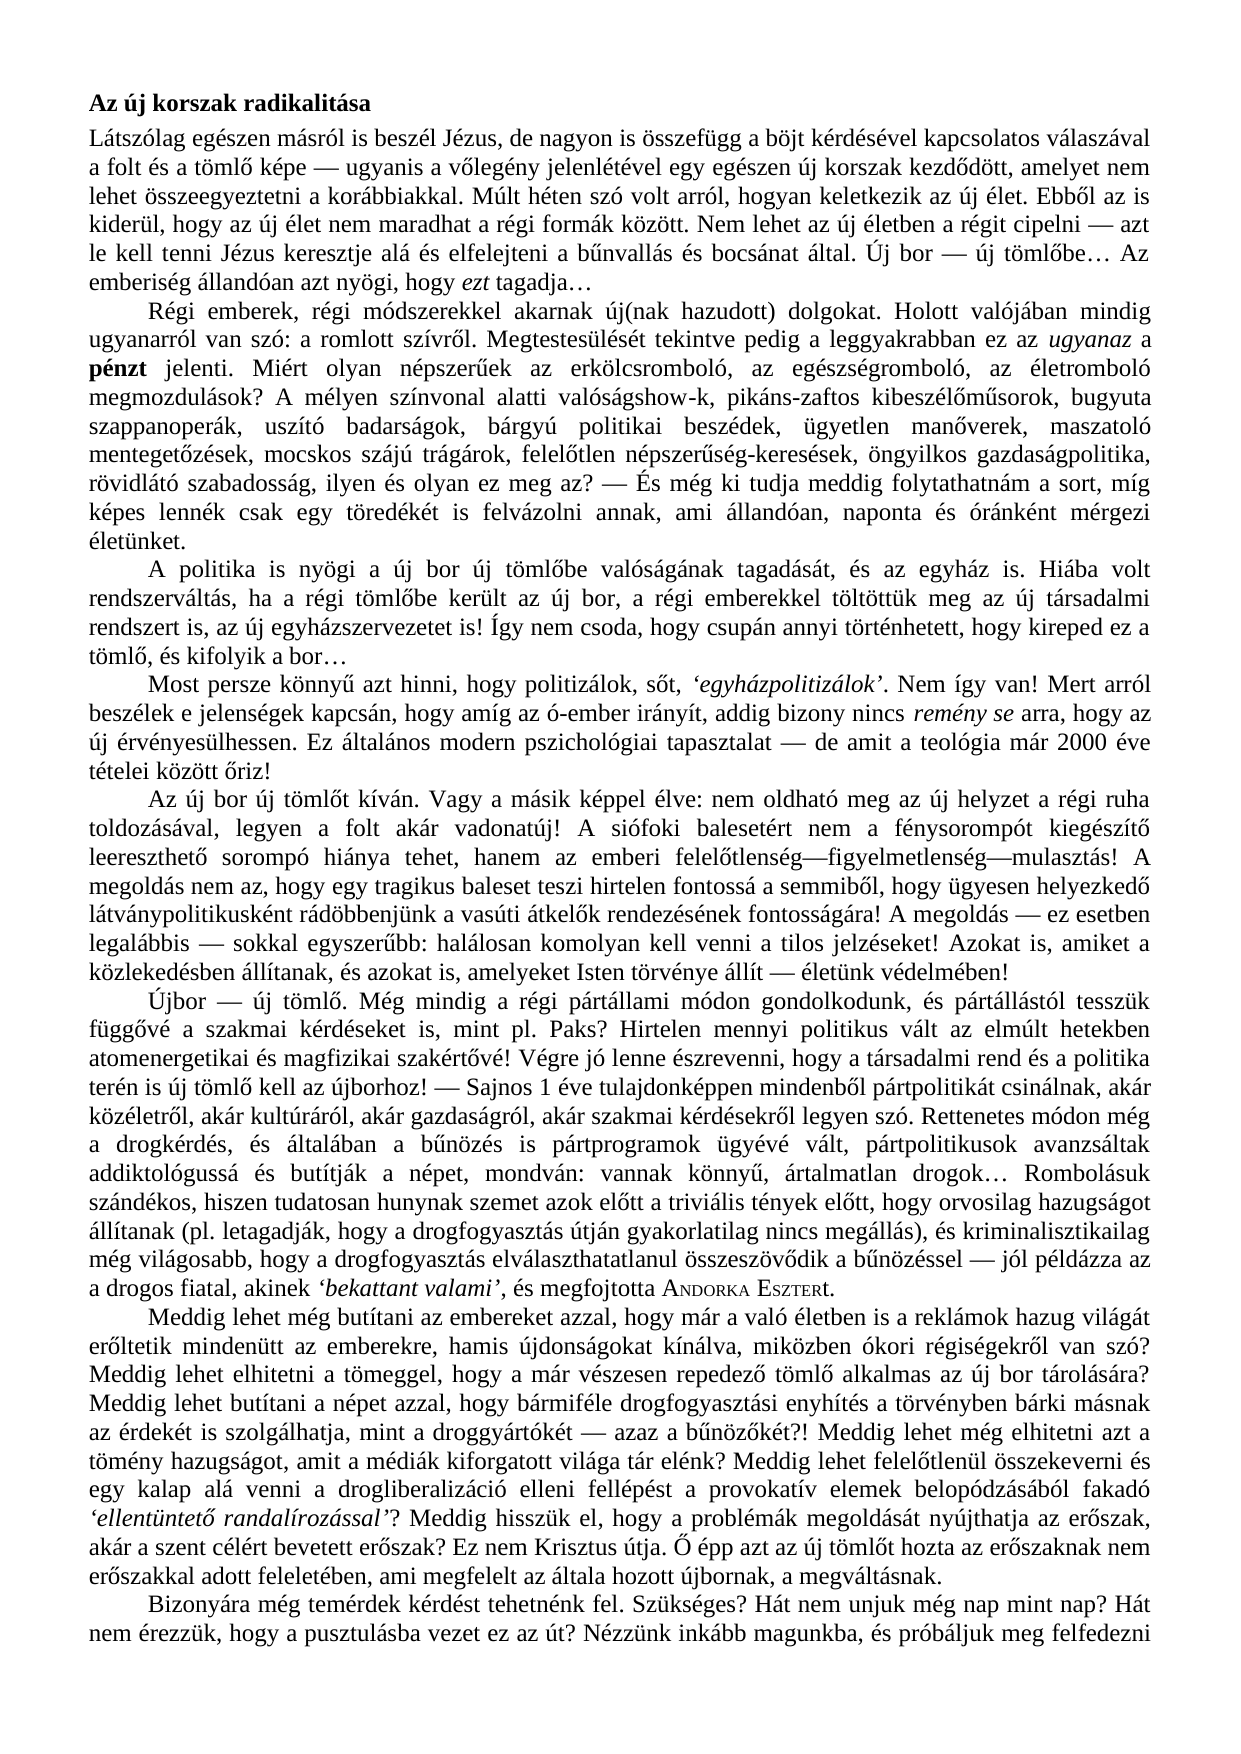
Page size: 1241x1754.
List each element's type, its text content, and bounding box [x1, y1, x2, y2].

text Bizonyára még temérdek kérdést tehetnénk fel. Szükséges? Hát nem unjuk még nap mint nap? Hát nem érezzük, hogy a pusztulásba vezet ez az út? Nézzünk inkább magunkba, és próbáljuk meg felfedezni [88, 1589, 1152, 1647]
text Régi emberek, régi módszerekkel akarnak új(nak hazudott) dolgokat. Holott valójában mindig ugyanarról van szó: a romlott szívről. Megtestesülését tekintve pedig a leggyakrabban ez az ugyanaz a pénzt jelenti. Miért olyan népszerűek az erkölcsromboló, az egészségromboló, az életromboló megmozdulások? A mélyen színvonal alatti valóságshow‑k, pikáns-zaftos kibeszélőműsorok, bugyuta szappanoperák, uszító badarságok, bárgyú politikai beszédek, ügyetlen manőverek, maszatoló mentegetőzések, mocskos szájú trágárok, felelőtlen népszerűség-keresések, öngyilkos gazdaságpolitika, rövidlátó szabadosság, ilyen és olyan ez meg az? — És még ki tudja meddig folytathatnám a sort, míg képes lennék csak egy töredékét is felvázolni annak, ami állandóan, naponta és óránként mérgezi életünket. [88, 296, 1152, 554]
text Az új bor új tömlőt kíván. Vagy a másik képpel élve: nem oldható meg az új helyzet a régi ruha toldozásával, legyen a folt akár vadonatúj! A siófoki balesetért nem a fénysorompót kiegészítő leereszthető sorompó hiánya tehet, hanem az emberi felelőtlenség―figyelmetlenség―mulasztás! A megoldás nem az, hogy egy tragikus baleset teszi hirtelen fontossá a semmiből, hogy ügyesen helyezkedő látványpolitikusként rádöbbenjünk a vasúti átkelők rendezésének fontosságára! A megoldás — ez esetben legalábbis — sokkal egyszerűbb: halálosan komolyan kell venni a tilos jelzéseket! Azokat is, amiket a közlekedésben állítanak, és azokat is, amelyeket Isten törvénye állít — életünk védelmében! [88, 784, 1152, 986]
text Meddig lehet még butítani az embereket azzal, hogy már a való életben is a reklámok hazug világát erőltetik mindenütt az emberekre, hamis újdonságokat kínálva, miközben ókori régiségekről van szó? Meddig lehet elhitetni a tömeggel, hogy a már vészesen repedező tömlő alkalmas az új bor tárolására? Meddig lehet butítani a népet azzal, hogy bármiféle drogfogyasztási enyhítés a törvényben bárki másnak az érdekét is szolgálhatja, mint a droggyártókét — azaz a bűnözőkét?! Meddig lehet még elhitetni azt a tömény hazugságot, amit a médiák kiforgatott világa tár elénk? Meddig lehet felelőtlenül összekeverni és egy kalap alá venni a drogliberalizáció elleni fellépést a provokatív elemek belopódzásából fakadó ‘ellentüntető randalírozással’? Meddig hisszük el, hogy a problémák megoldását nyújthatja az erőszak, akár a szent célért bevetett erőszak? Ez nem Krisztus útja. Ő épp azt az új tömlőt hozta az erőszaknak nem erőszakkal adott feleletében, ami megfelelt az általa hozott újbornak, a megváltásnak. [88, 1302, 1152, 1589]
text Újbor — új tömlő. Még mindig a régi pártállami módon gondolkodunk, és pártállástól tesszük függővé a szakmai kérdéseket is, mint pl. Paks? Hirtelen mennyi politikus vált az elmúlt hetekben atomenergetikai és magfizikai szakértővé! Végre jó lenne észrevenni, hogy a társadalmi rend és a politika terén is új tömlő kell az újborhoz! — Sajnos 1 éve tulajdonképpen mindenből pártpolitikát csinálnak, akár közéletről, akár kultúráról, akár gazdaságról, akár szakmai kérdésekről legyen szó. Rettenetes módon még a drogkérdés, és általában a bűnözés is pártprogramok ügyévé vált, pártpolitikusok avanzsáltak addiktológussá és butítják a népet, mondván: vannak könnyű, ártalmatlan drogok… Rombolásuk szándékos, hiszen tudatosan hunynak szemet azok előtt a triviális tények előtt, hogy orvosilag hazugságot állítanak (pl. letagadják, hogy a drogfogyasztás útján gyakorlatilag nincs megállás), és kriminalisztikailag még világosabb, hogy a drogfogyasztás elválaszthatatlanul összeszövődik a bűnözéssel — jól példázza az a drogos fiatal, akinek ‘bekattant valami’, és megfojtotta Andorka Esztert. [88, 986, 1152, 1302]
subtitle Az új korszak radikalitása [88, 88, 1152, 117]
text Látszólag egészen másról is beszél Jézus, de nagyon is összefügg a böjt kérdésével kapcsolatos válaszával a folt és a tömlő képe — ugyanis a vőlegény jelenlétével egy egészen új korszak kezdődött, amelyet nem lehet összeegyeztetni a korábbiakkal. Múlt héten szó volt arról, hogyan keletkezik az új élet. Ebből az is kiderül, hogy az új élet nem maradhat a régi formák között. Nem lehet az új életben a régit cipelni — azt le kell tenni Jézus keresztje alá és elfelejteni a bűnvallás és bocsánat által. Új bor — új tömlőbe… Az emberiség állandóan azt nyögi, hogy ezt tagadja… [88, 123, 1152, 296]
text Most persze könnyű azt hinni, hogy politizálok, sőt, ‘egyházpolitizálok’. Nem így van! Mert arról beszélek e jelenségek kapcsán, hogy amíg az ó-ember irányít, addig bizony nincs remény se arra, hogy az új érvényesülhessen. Ez általános modern pszichológiai tapasztalat — de amit a teológia már 2000 éve tételei között őriz! [88, 669, 1152, 784]
text A politika is nyögi a új bor új tömlőbe valóságának tagadását, és az egyház is. Hiába volt rendszerváltás, ha a régi tömlőbe került az új bor, a régi emberekkel töltöttük meg az új társadalmi rendszert is, az új egyházszervezetet is! Így nem csoda, hogy csupán annyi történhetett, hogy kireped ez a tömlő, és kifolyik a bor… [88, 554, 1152, 669]
